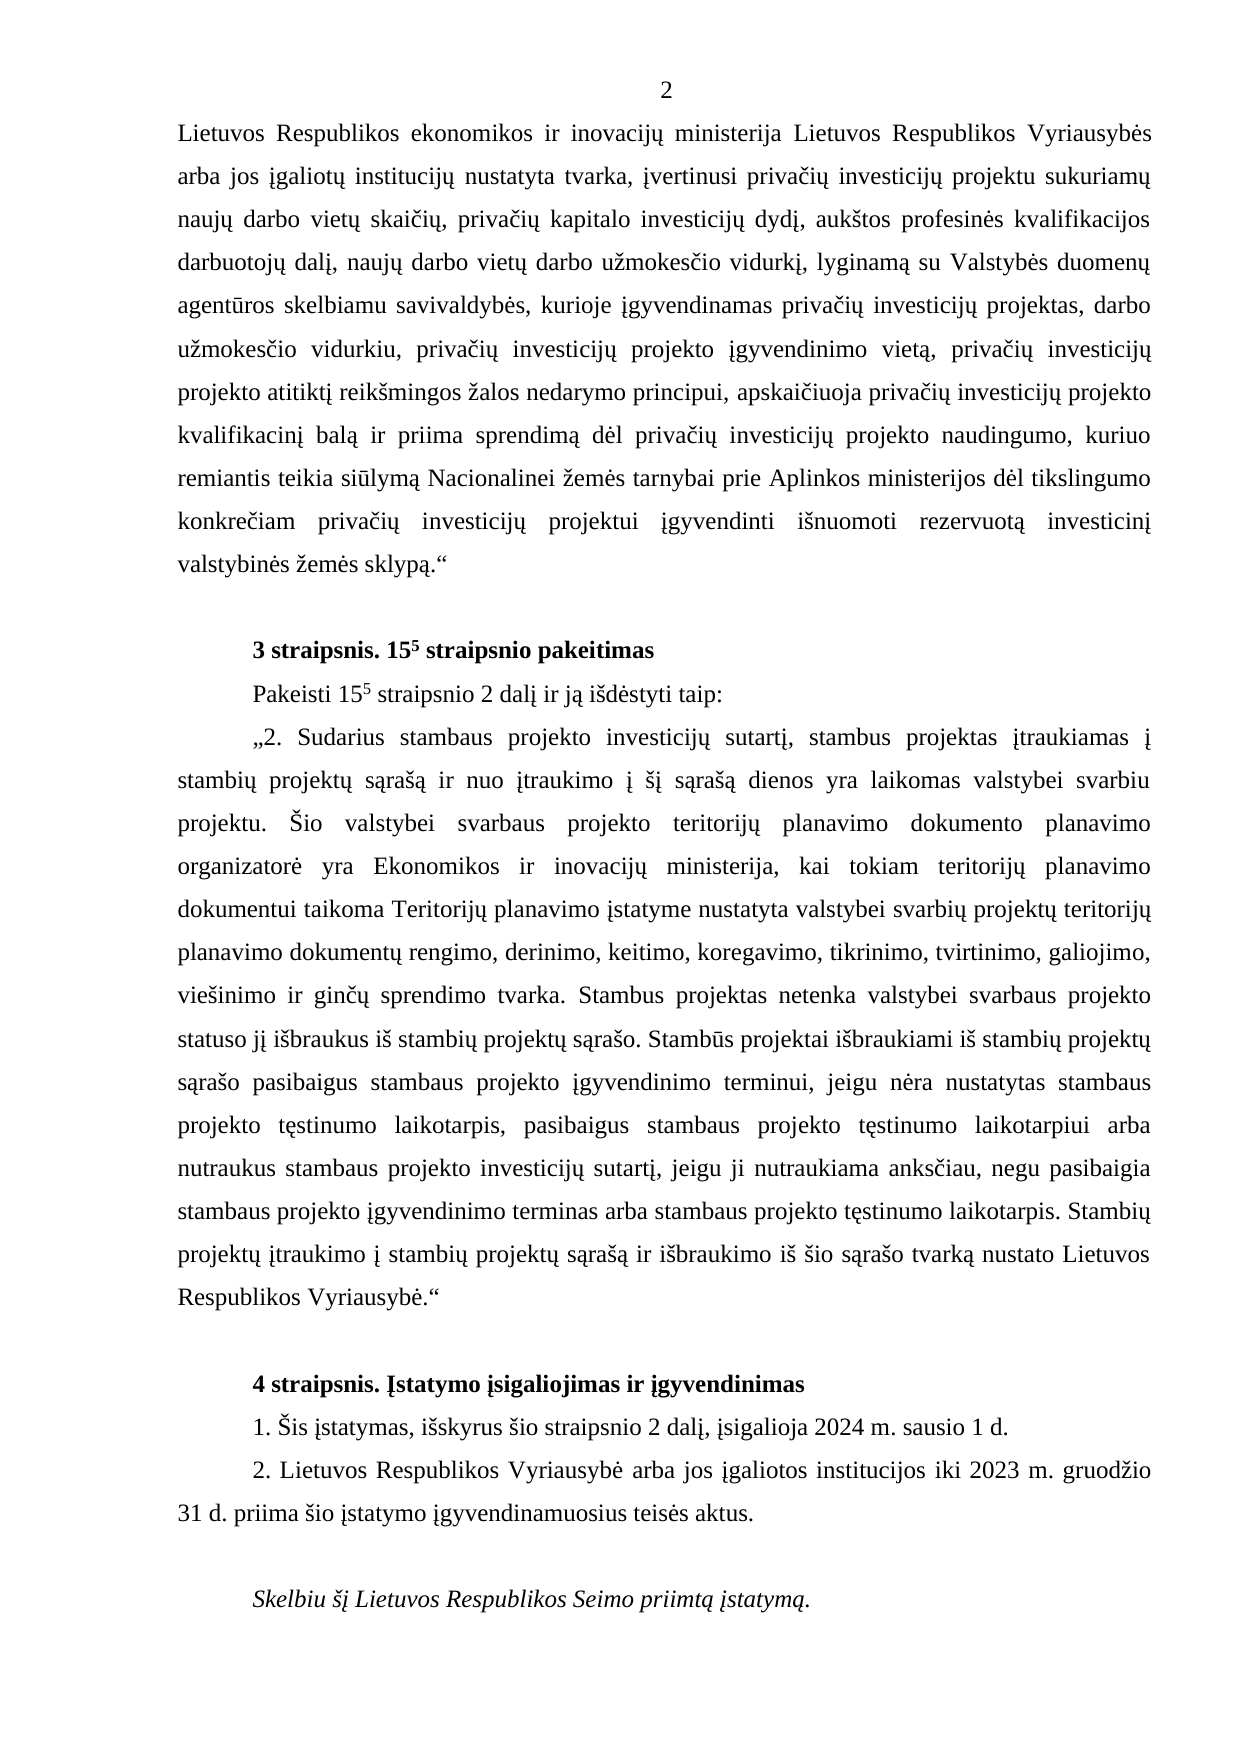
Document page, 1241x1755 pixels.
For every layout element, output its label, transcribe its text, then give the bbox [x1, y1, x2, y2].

text Pakeisti 155 straipsnio 2 dalį ir ją išdėstyti taip: [177, 679, 1152, 707]
text 4 straipsnis. Įstatymo įsigaliojimas ir įgyvendinimas [177, 1369, 1152, 1397]
text 2. Lietuvos Respublikos Vyriausybė arba jos įgaliotos institucijos iki 2023 m. gruodžio 31 d. priima šio įstatymo įgyvendinamuosius teisės aktus. [177, 1455, 1152, 1527]
text Skelbiu šį Lietuvos Respublikos Seimo priimtą įstatymą. [177, 1584, 1152, 1613]
text „2. Sudarius stambaus projekto investicijų sutartį, stambus projektas įtraukiamas į stambių projektų sąrašą ir nuo įtraukimo į šį sąrašą dienos yra laikomas valstybei svarbiu projektu. Šio valstybei svarbaus projekto teritorijų planavimo dokumento planavimo organizatorė yra Ekonomikos ir inovacijų ministerija, kai tokiam teritorijų planavimo dokumentui taikoma Teritorijų planavimo įstatyme nustatyta valstybei svarbių projektų teritorijų planavimo dokumentų rengimo, derinimo, keitimo, koregavimo, tikrinimo, tvirtinimo, galiojimo, viešinimo ir ginčų sprendimo tvarka. Stambus projektas netenka valstybei svarbaus projekto statuso jį išbraukus iš stambių projektų sąrašo. Stambūs projektai išbraukiami iš stambių projektų sąrašo pasibaigus stambaus projekto įgyvendinimo terminui, jeigu nėra nustatytas stambaus projekto tęstinumo laikotarpis, pasibaigus stambaus projekto tęstinumo laikotarpiui arba nutraukus stambaus projekto investicijų sutartį, jeigu ji nutraukiama anksčiau, negu pasibaigia stambaus projekto įgyvendinimo terminas arba stambaus projekto tęstinumo laikotarpis. Stambių projektų įtraukimo į stambių projektų sąrašą ir išbraukimo iš šio sąrašo tvarką nustato Lietuvos Respublikos Vyriausybė.“ [177, 722, 1152, 1311]
text Lietuvos Respublikos ekonomikos ir inovacijų ministerija Lietuvos Respublikos Vyriausybės arba jos įgaliotų institucijų nustatyta tvarka, įvertinusi privačių investicijų projektu sukuriamų naujų darbo vietų skaičių, privačių kapitalo investicijų dydį, aukštos profesinės kvalifikacijos darbuotojų dalį, naujų darbo vietų darbo užmokesčio vidurkį, lyginamą su Valstybės duomenų agentūros skelbiamu savivaldybės, kurioje įgyvendinamas privačių investicijų projektas, darbo užmokesčio vidurkiu, privačių investicijų projekto įgyvendinimo vietą, privačių investicijų projekto atitiktį reikšmingos žalos nedarymo principui, apskaičiuoja privačių investicijų projekto kvalifikacinį balą ir priima sprendimą dėl privačių investicijų projekto naudingumo, kuriuo remiantis teikia siūlymą Nacionalinei žemės tarnybai prie Aplinkos ministerijos dėl tikslingumo konkrečiam privačių investicijų projektui įgyvendinti išnuomoti rezervuotą investicinį valstybinės žemės sklypą.“ [177, 118, 1152, 578]
text 3 straipsnis. 155 straipsnio pakeitimas [177, 636, 1152, 664]
text 1. Šis įstatymas, išskyrus šio straipsnio 2 dalį, įsigalioja 2024 m. sausio 1 d. [177, 1412, 1152, 1441]
